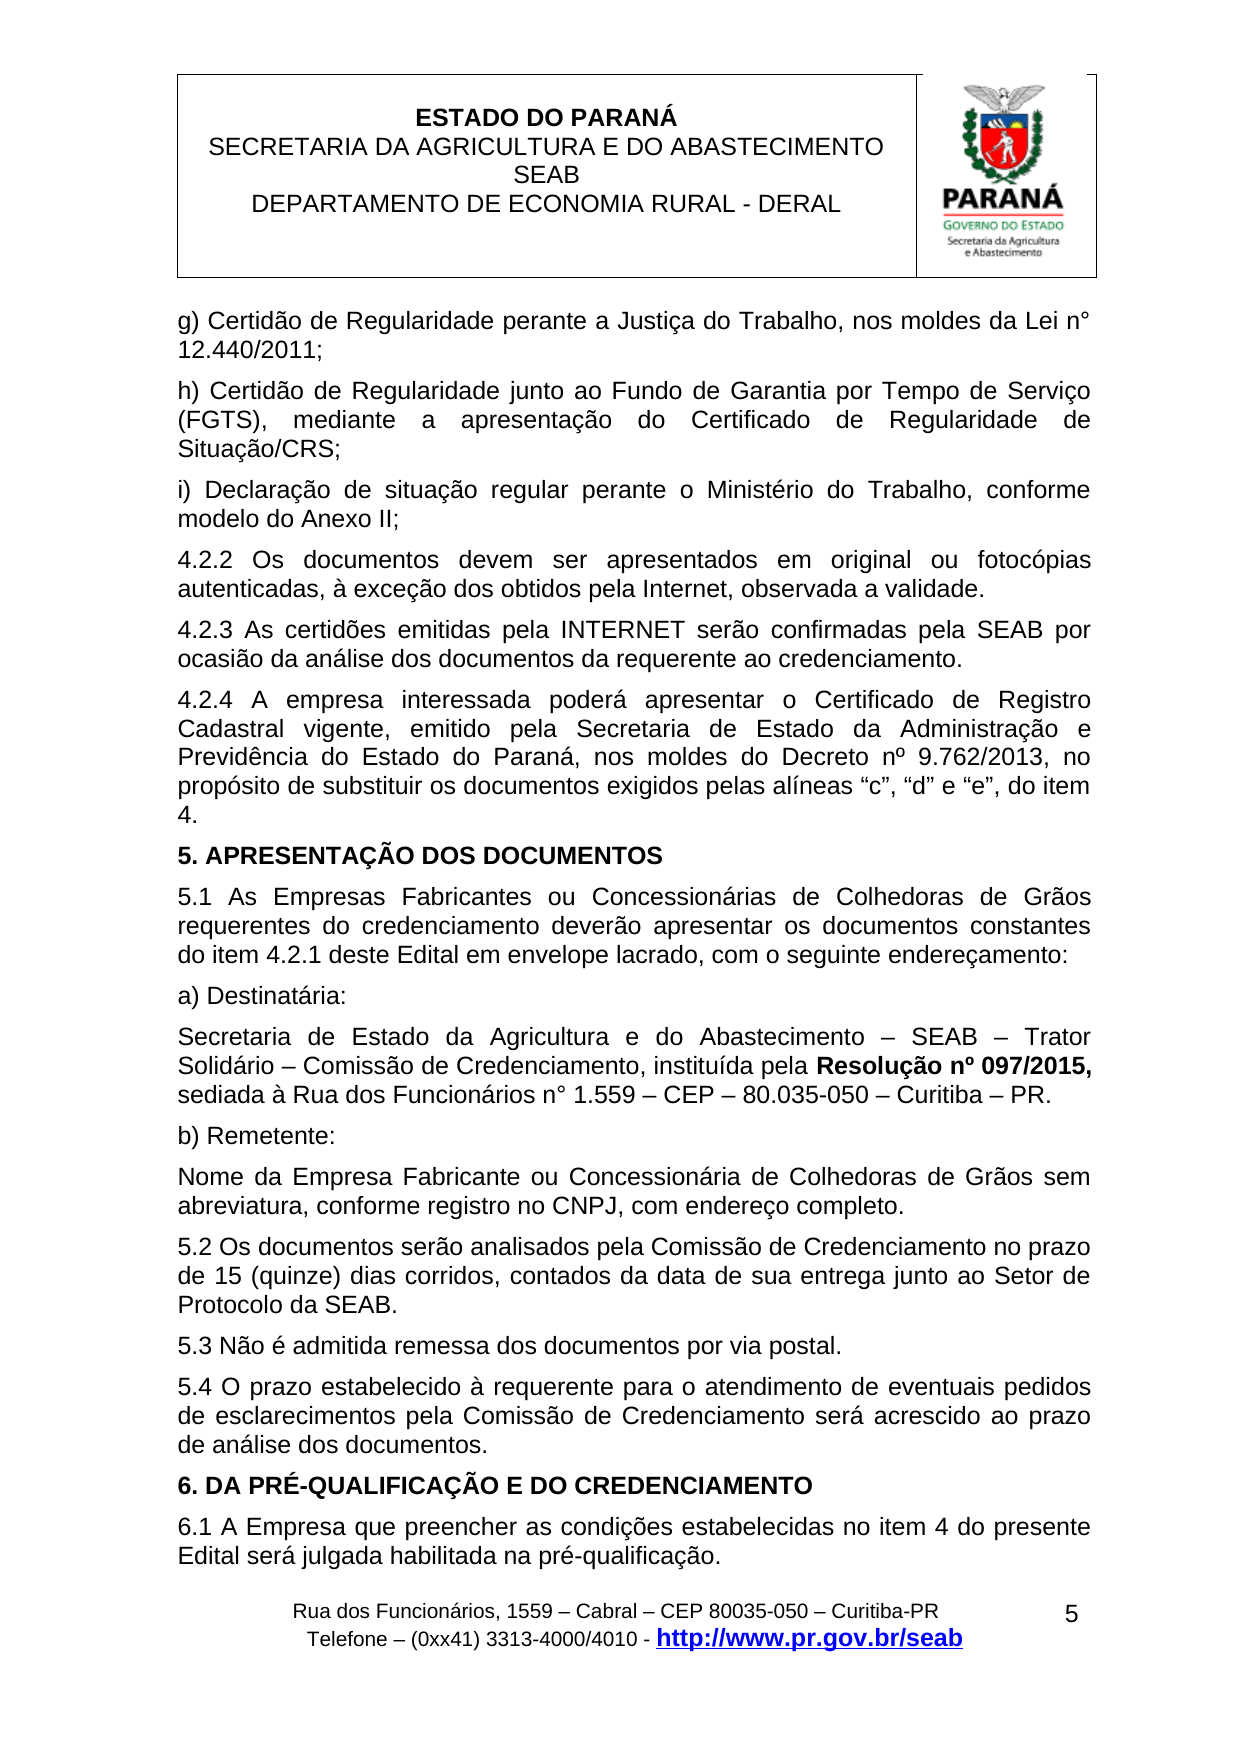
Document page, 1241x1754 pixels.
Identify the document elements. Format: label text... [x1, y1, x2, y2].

text 5. APRESENTAÇÃO DOS DOCUMENTOS [177, 841, 1092, 870]
text Nome da Empresa Fabricante ou Concessionária de Colhedoras de Grãos sem abreviatura, conforme registro no CNPJ, com endereço completo. [177, 1162, 1092, 1220]
text 5.4 O prazo estabelecido à requerente para o atendimento de eventuais pedidos de esclarecimentos pela Comissão de Credenciamento será acrescido ao prazo de análise dos documentos. [177, 1372, 1092, 1459]
text 4.2.3 As certidões emitidas pela INTERNET serão confirmadas pela SEAB por ocasião da análise dos documentos da requerente ao credenciamento. [177, 615, 1092, 672]
text h) Certidão de Regularidade junto ao Fundo de Garantia por Tempo de Serviço (FGTS), mediante a apresentação do Certificado de Regularidade de Situação/CRS; [177, 376, 1092, 462]
text i) Declaração de situação regular perante o Ministério do Trabalho, conforme modelo do Anexo II; [177, 475, 1092, 532]
text 6.1 A Empresa que preencher as condições estabelecidas no item 4 do presente Edital será julgada habilitada na pré-qualificação. [177, 1512, 1092, 1570]
text b) Remetente: [177, 1121, 1092, 1150]
text a) Destinatária: [177, 981, 1092, 1010]
text 6. DA PRÉ-QUALIFICAÇÃO E DO CREDENCIAMENTO [177, 1471, 1092, 1500]
text 5.3 Não é admitida remessa dos documentos por via postal. [177, 1331, 1092, 1360]
text 4.2.2 Os documentos devem ser apresentados em original ou fotocópias autenticadas, à exceção dos obtidos pela Internet, observada a validade. [177, 545, 1092, 602]
text 5.1 As Empresas Fabricantes ou Concessionárias de Colhedoras de Grãos requerentes do credenciamento deverão apresentar os documentos constantes do item 4.2.1 deste Edital em envelope lacrado, com o seguinte endereçamento: [177, 882, 1092, 969]
text 4.2.4 A empresa interessada poderá apresentar o Certificado de Registro Cadastral vigente, emitido pela Secretaria de Estado da Administração e Previdência do Estado do Paraná, nos moldes do Decreto nº 9.762/2013, no propósito de substituir os documentos exigidos pelas alíneas “c”, “d” e “e”, do item 4. [177, 685, 1092, 829]
text Secretaria de Estado da Agricultura e do Abastecimento – SEAB – Trator Solidário – Comissão de Credenciamento, instituída pela Resolução nº 097/2015, sediada à Rua dos Funcionários n° 1.559 – CEP – 80.035-050 – Curitiba – PR. [177, 1022, 1092, 1109]
text g) Certidão de Regularidade perante a Justiça do Trabalho, nos moldes da Lei n° 12.440/2011; [177, 306, 1092, 364]
text 5.2 Os documentos serão analisados pela Comissão de Credenciamento no prazo de 15 (quinze) dias corridos, contados da data de sua entrega junto ao Setor de Protocolo da SEAB. [177, 1232, 1092, 1319]
